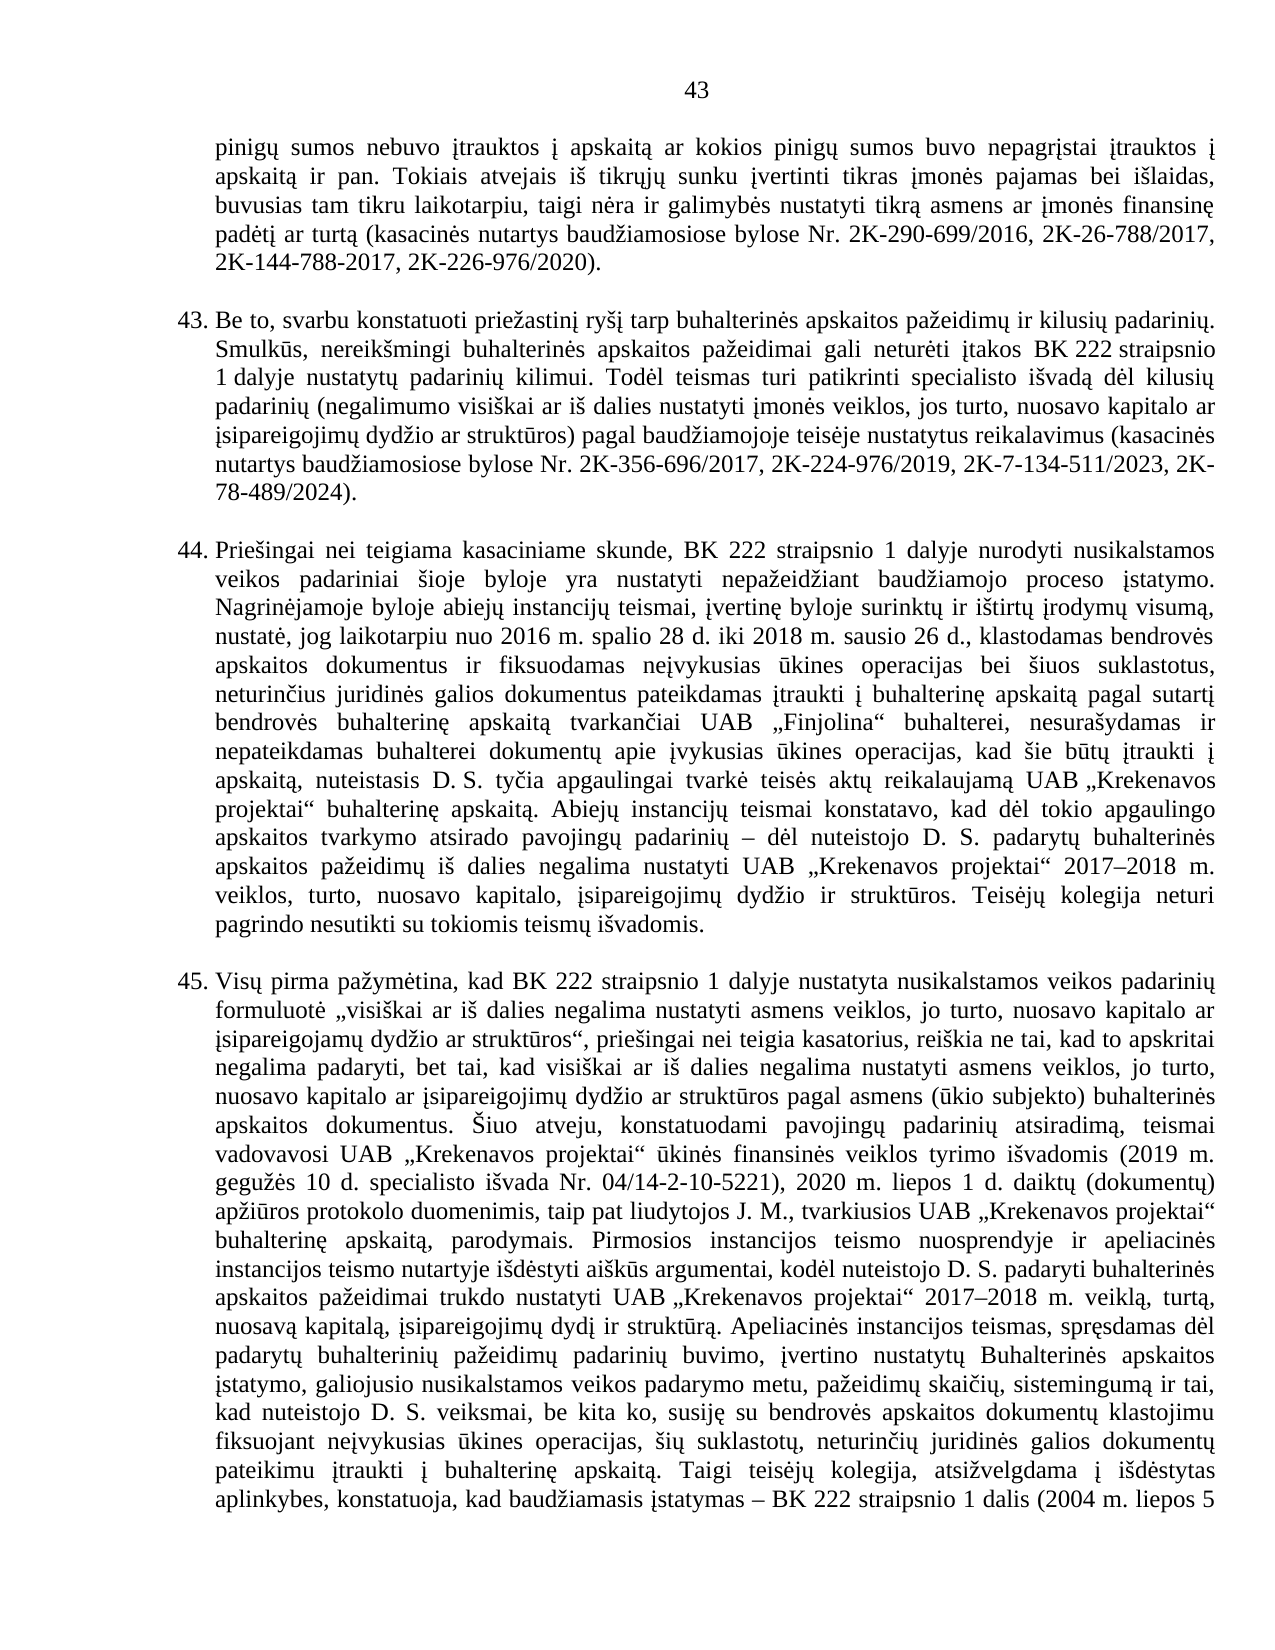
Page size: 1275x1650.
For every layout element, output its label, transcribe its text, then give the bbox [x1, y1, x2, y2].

text pinigų sumos nebuvo įtrauktos į apskaitą ar kokios pinigų sumos buvo nepagrįstai įtrauktos į apskaitą ir pan. Tokiais atvejais iš tikrųjų sunku įvertinti tikras įmonės pajamas bei išlaidas, buvusias tam tikru laikotarpiu, taigi nėra ir galimybės nustatyti tikrą asmens ar įmonės finansinę padėtį ar turtą (kasacinės nutartys baudžiamosiose bylose Nr. 2K-290-699/2016, 2K-26-788/2017, 2K-144-788-2017, 2K-226-976/2020). [177, 132, 1216, 276]
text 45. Visų pirma pažymėtina, kad BK 222 straipsnio 1 dalyje nustatyta nusikalstamos veikos padarinių formuluotė „visiškai ar iš dalies negalima nustatyti asmens veiklos, jo turto, nuosavo kapitalo ar įsipareigojamų dydžio ar struktūros“, priešingai nei teigia kasatorius, reiškia ne tai, kad to apskritai negalima padaryti, bet tai, kad visiškai ar iš dalies negalima nustatyti asmens veiklos, jo turto, nuosavo kapitalo ar įsipareigojimų dydžio ar struktūros pagal asmens (ūkio subjekto) buhalterinės apskaitos dokumentus. Šiuo atveju, konstatuodami pavojingų padarinių atsiradimą, teismai vadovavosi UAB „Krekenavos projektai“ ūkinės finansinės veiklos tyrimo išvadomis (2019 m. gegužės 10 d. specialisto išvada Nr. 04/14-2-10-5221), 2020 m. liepos 1 d. daiktų (dokumentų) apžiūros protokolo duomenimis, taip pat liudytojos J. M., tvarkiusios UAB „Krekenavos projektai“ buhalterinę apskaitą, parodymais. Pirmosios instancijos teismo nuosprendyje ir apeliacinės instancijos teismo nutartyje išdėstyti aiškūs argumentai, kodėl nuteistojo D. S. padaryti buhalterinės apskaitos pažeidimai trukdo nustatyti UAB „Krekenavos projektai“ 2017–2018 m. veiklą, turtą, nuosavą kapitalą, įsipareigojimų dydį ir struktūrą. Apeliacinės instancijos teismas, spręsdamas dėl padarytų buhalterinių pažeidimų padarinių buvimo, įvertino nustatytų Buhalterinės apskaitos įstatymo, galiojusio nusikalstamos veikos padarymo metu, pažeidimų skaičių, sistemingumą ir tai, kad nuteistojo D. S. veiksmai, be kita ko, susiję su bendrovės apskaitos dokumentų klastojimu fiksuojant neįvykusias ūkines operacijas, šių suklastotų, neturinčių juridinės galios dokumentų pateikimu įtraukti į buhalterinę apskaitą. Taigi teisėjų kolegija, atsižvelgdama į išdėstytas aplinkybes, konstatuoja, kad baudžiamasis įstatymas – BK 222 straipsnio 1 dalis (2004 m. liepos 5 [177, 966, 1216, 1512]
text 43. Be to, svarbu konstatuoti priežastinį ryšį tarp buhalterinės apskaitos pažeidimų ir kilusių padarinių. Smulkūs, nereikšmingi buhalterinės apskaitos pažeidimai gali neturėti įtakos BK 222 straipsnio 1 dalyje nustatytų padarinių kilimui. Todėl teismas turi patikrinti specialisto išvadą dėl kilusių padarinių (negalimumo visiškai ar iš dalies nustatyti įmonės veiklos, jos turto, nuosavo kapitalo ar įsipareigojimų dydžio ar struktūros) pagal baudžiamojoje teisėje nustatytus reikalavimus (kasacinės nutartys baudžiamosiose bylose Nr. 2K-356-696/2017, 2K-224-976/2019, 2K-7-134-511/2023, 2K-78-489/2024). [177, 305, 1216, 506]
text 44. Priešingai nei teigiama kasaciniame skunde, BK 222 straipsnio 1 dalyje nurodyti nusikalstamos veikos padariniai šioje byloje yra nustatyti nepažeidžiant baudžiamojo proceso įstatymo. Nagrinėjamoje byloje abiejų instancijų teismai, įvertinę byloje surinktų ir ištirtų įrodymų visumą, nustatė, jog laikotarpiu nuo 2016 m. spalio 28 d. iki 2018 m. sausio 26 d., klastodamas bendrovės apskaitos dokumentus ir fiksuodamas neįvykusias ūkines operacijas bei šiuos suklastotus, neturinčius juridinės galios dokumentus pateikdamas įtraukti į buhalterinę apskaitą pagal sutartį bendrovės buhalterinę apskaitą tvarkančiai UAB „Finjolina“ buhalterei, nesurašydamas ir nepateikdamas buhalterei dokumentų apie įvykusias ūkines operacijas, kad šie būtų įtraukti į apskaitą, nuteistasis D. S. tyčia apgaulingai tvarkė teisės aktų reikalaujamą UAB „Krekenavos projektai“ buhalterinę apskaitą. Abiejų instancijų teismai konstatavo, kad dėl tokio apgaulingo apskaitos tvarkymo atsirado pavojingų padarinių – dėl nuteistojo D. S. padarytų buhalterinės apskaitos pažeidimų iš dalies negalima nustatyti UAB „Krekenavos projektai“ 2017–2018 m. veiklos, turto, nuosavo kapitalo, įsipareigojimų dydžio ir struktūros. Teisėjų kolegija neturi pagrindo nesutikti su tokiomis teismų išvadomis. [177, 535, 1216, 937]
